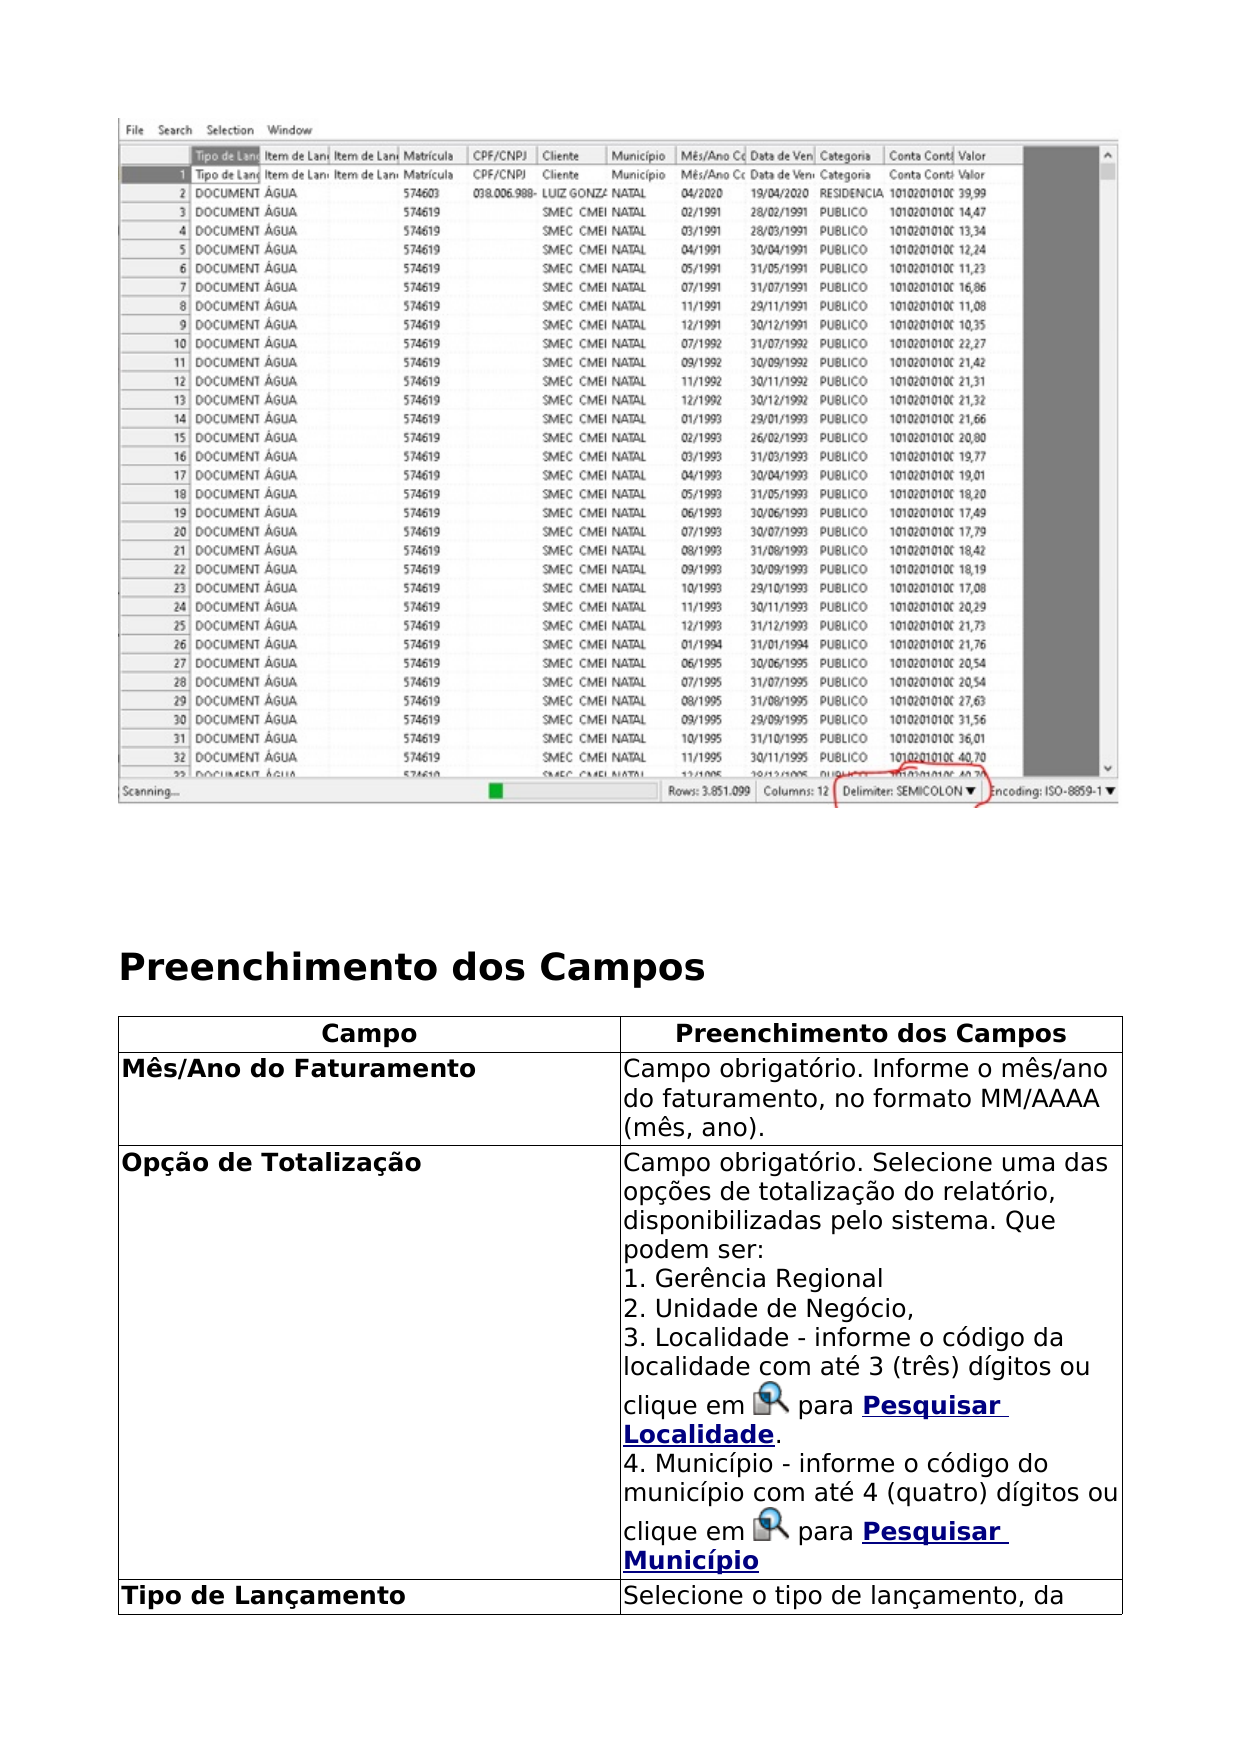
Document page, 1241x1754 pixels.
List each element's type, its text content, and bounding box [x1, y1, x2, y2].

table_cell Mês/Ano do Faturamento [119, 1053, 620, 1145]
table_cell Opção de Totalização [119, 1146, 620, 1578]
table_header Preenchimento dos Campos [621, 1017, 1122, 1052]
table_header Campo [119, 1017, 620, 1052]
subtitle Preenchimento dos Campos [118, 946, 1122, 989]
table_cell Campo obrigatório. Informe o mês/ano do faturamento, no formato MM/AAAA (mês, ano). [621, 1053, 1122, 1145]
table_cell Selecione o tipo de lançamento, da [621, 1580, 1122, 1613]
picture [118, 118, 1123, 808]
table_cell Campo obrigatório. Selecione uma das opções de totalização do relatório, disponibilizadas pelo sistema. Que podem ser: 1. Gerência Regional 2. Unidade de Negócio, 3. Localidade - informe o código da localidade com até 3 (três) dígitos ou clique em para Pesquisar Localidade. 4. Município - informe o código do município com até 4 (quatro) dígitos ou clique em para Pesquisar Município [621, 1146, 1122, 1578]
picture [753, 1507, 790, 1541]
picture [753, 1381, 790, 1415]
table_cell Tipo de Lançamento [119, 1580, 620, 1613]
